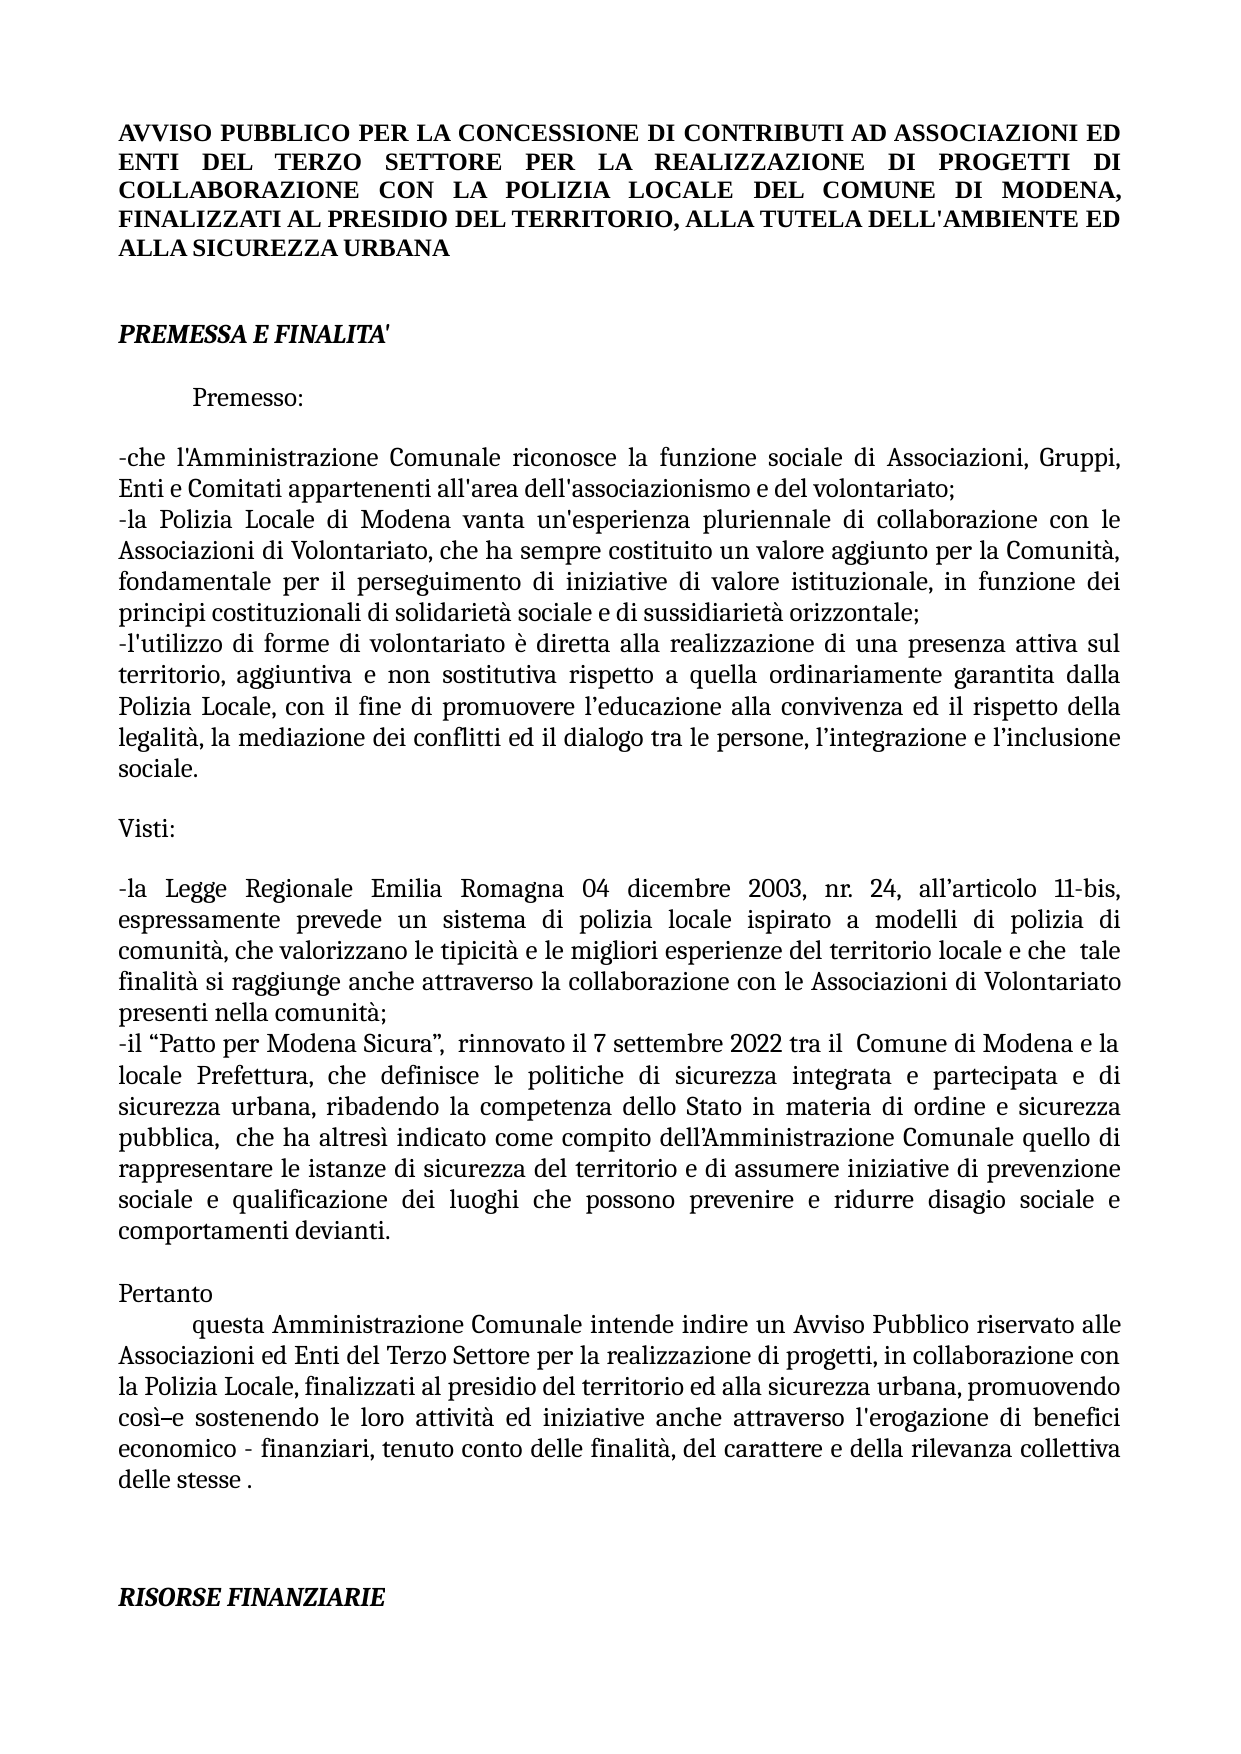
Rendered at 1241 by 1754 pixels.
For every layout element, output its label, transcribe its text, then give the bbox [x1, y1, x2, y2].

text -il “Patto per Modena Sicura”, rinnovato il 7 settembre 2022 tra il Comune di Modena e la locale Prefettura, che definisce le politiche di sicurezza integrata e partecipata e di sicurezza urbana, ribadendo la competenza dello Stato in materia di ordine e sicurezza pubblica, che ha altresì indicato come compito dell’Amministrazione Comunale quello di rappresentare le istanze di sicurezza del territorio e di assumere iniziative di prevenzione sociale e qualificazione dei luoghi che possono prevenire e ridurre disagio sociale e comportamenti devianti. [118, 1028, 1122, 1247]
text -l'utilizzo di forme di volontariato è diretta alla realizzazione di una presenza attiva sul territorio, aggiuntiva e non sostitutiva rispetto a quella ordinariamente garantita dalla Polizia Locale, con il fine di promuovere l’educazione alla convivenza ed il rispetto della legalità, la mediazione dei conflitti ed il dialogo tra le persone, l’integrazione e l’inclusione sociale. [118, 628, 1122, 784]
text PREMESSA E FINALITA' [118, 319, 1122, 351]
text Visti: [118, 813, 1122, 844]
text RISORSE FINANZIARIE [118, 1582, 1122, 1613]
text questa Amministrazione Comunale intende indire un Avviso Pubblico riservato alle Associazioni ed Enti del Terzo Settore per la realizzazione di progetti, in collaborazione con la Polizia Locale, finalizzati al presidio del territorio ed alla sicurezza urbana, promuovendo così e sostenendo le loro attività ed iniziative anche attraverso l'erogazione di benefici economico - finanziari, tenuto conto delle finalità, del carattere e della rilevanza collettiva delle stesse . [118, 1309, 1122, 1496]
text AVVISO PUBBLICO PER LA CONCESSIONE DI CONTRIBUTI AD ASSOCIAZIONI ED ENTI DEL TERZO SETTORE PER LA REALIZZAZIONE DI PROGETTI DI COLLABORAZIONE CON LA POLIZIA LOCALE DEL COMUNE DI MODENA, FINALIZZATI AL PRESIDIO DEL TERRITORIO, ALLA TUTELA DELL'AMBIENTE ED ALLA SICUREZZA URBANA [118, 118, 1122, 262]
text Pertanto [118, 1278, 1122, 1309]
text -la Polizia Locale di Modena vanta un'esperienza pluriennale di collaborazione con le Associazioni di Volontariato, che ha sempre costituito un valore aggiunto per la Comunità, fondamentale per il perseguimento di iniziative di valore istituzionale, in funzione dei principi costituzionali di solidarietà sociale e di sussidiarietà orizzontale; [118, 504, 1122, 628]
text Premesso: [118, 382, 1122, 413]
text -che l'Amministrazione Comunale riconosce la funzione sociale di Associazioni, Gruppi, Enti e Comitati appartenenti all'area dell'associazionismo e del volontariato; [118, 442, 1122, 504]
text -la Legge Regionale Emilia Romagna 04 dicembre 2003, nr. 24, all’articolo 11-bis, espressamente prevede un sistema di polizia locale ispirato a modelli di polizia di comunità, che valorizzano le tipicità e le migliori esperienze del territorio locale e che tale finalità si raggiunge anche attraverso la collaborazione con le Associazioni di Volontariato presenti nella comunità; [118, 873, 1122, 1028]
